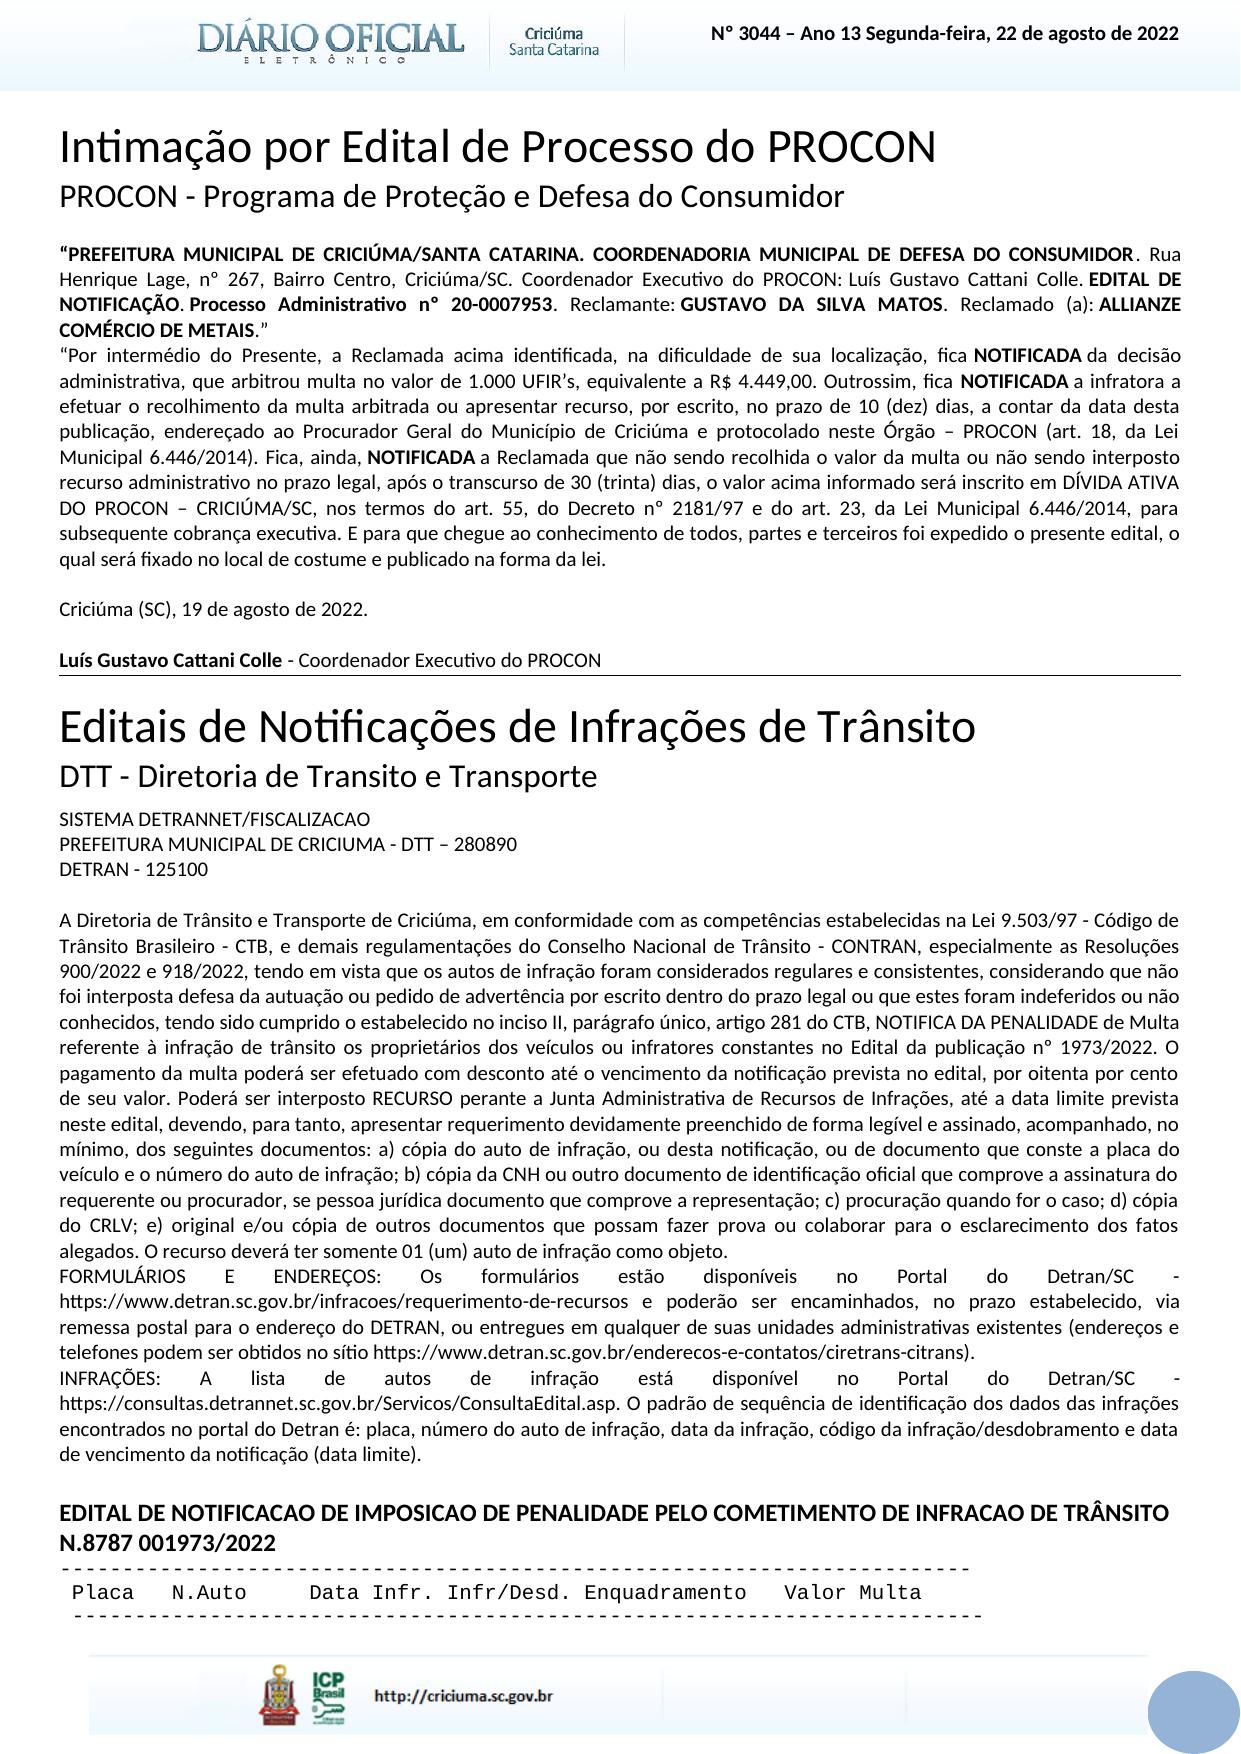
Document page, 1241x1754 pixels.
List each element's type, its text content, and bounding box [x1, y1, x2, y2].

text DETRAN - 125100 [59, 857, 1181, 882]
text “Por intermédio do Presente, a Reclamada acima identificada, na dificuldade de sua localização, fica NOTIFICADA da decisão administrativa, que arbitrou multa no valor de 1.000 UFIR’s, equivalente a R$ 4.449,00. Outrossim, fica NOTIFICADA a infratora a efetuar o recolhimento da multa arbitrada ou apresentar recurso, por escrito, no prazo de 10 (dez) dias, a contar da data desta publicação, endereçado ao Procurador Geral do Município de Criciúma e protocolado neste Órgão – PROCON (art. 18, da Lei Municipal 6.446/2014). Fica, ainda, NOTIFICADA a Reclamada que não sendo recolhida o valor da multa ou não sendo interposto recurso administrativo no prazo legal, após o transcurso de 30 (trinta) dias, o valor acima informado será inscrito em DÍVIDA ATIVA DO PROCON – CRICIÚMA/SC, nos termos do art. 55, do Decreto nº 2181/97 e do art. 23, da Lei Municipal 6.446/2014, para subsequente cobrança executiva. E para que chegue ao conhecimento de todos, partes e terceiros foi expedido o presente edital, o qual será fixado no local de costume e publicado na forma da lei. [59, 342, 1181, 571]
text “PREFEITURA MUNICIPAL DE CRICIÚMA/SANTA CATARINA. COORDENADORIA MUNICIPAL DE DEFESA DO CONSUMIDOR. Rua Henrique Lage, nº 267, Bairro Centro, Criciúma/SC. Coordenador Executivo do PROCON: Luís Gustavo Cattani Colle. EDITAL DE NOTIFICAÇÃO. Processo Administrativo nº 20-0007953. Reclamante: GUSTAVO DA SILVA MATOS. Reclamado (a): ALLIANZE COMÉRCIO DE METAIS.” [59, 241, 1181, 342]
text Luís Gustavo Cattani Colle - Coordenador Executivo do PROCON [59, 647, 1181, 675]
text Placa N.Auto Data Infr. Infr/Desd. Enquadramento Valor Multa [59, 1582, 1181, 1605]
text EDITAL DE NOTIFICACAO DE IMPOSICAO DE PENALIDADE PELO COMETIMENTO DE INFRACAO DE TRÂNSITO N.8787 001973/2022 [59, 1497, 1181, 1558]
text Editais de Notificações de Infrações de Trânsito [59, 696, 1181, 755]
text PROCON - Programa de Proteção e Defesa do Consumidor [59, 174, 1181, 215]
text FORMULÁRIOS E ENDEREÇOS: Os formulários estão disponíveis no Portal do Detran/SC - https://www.detran.sc.gov.br/infracoes/requerimento-de-recursos e poderão ser encaminhados, no prazo estabelecido, via remessa postal para o endereço do DETRAN, ou entregues em qualquer de suas unidades administrativas existentes (endereços e telefones podem ser obtidos no sítio https://www.detran.sc.gov.br/enderecos-e-contatos/ciretrans-citrans). [59, 1263, 1181, 1365]
text INFRAÇÕES: A lista de autos de infração está disponível no Portal do Detran/SC - https://consultas.detrannet.sc.gov.br/Servicos/ConsultaEdital.asp. O padrão de sequência de identificação dos dados das infrações encontrados no portal do Detran é: placa, número do auto de infração, data da infração, código da infração/desdobramento e data de vencimento da notificação (data limite). [59, 1365, 1181, 1467]
text ------------------------------------------------------------------------- [59, 1605, 1181, 1629]
text PREFEITURA MUNICIPAL DE CRICIUMA - DTT – 280890 [59, 831, 1181, 857]
text DTT - Diretoria de Transito e Transporte [59, 755, 1181, 796]
text A Diretoria de Trânsito e Transporte de Criciúma, em conformidade com as competências estabelecidas na Lei 9.503/97 - Código de Trânsito Brasileiro - CTB, e demais regulamentações do Conselho Nacional de Trânsito - CONTRAN, especialmente as Resoluções 900/2022 e 918/2022, tendo em vista que os autos de infração foram considerados regulares e consistentes, considerando que não foi interposta defesa da autuação ou pedido de advertência por escrito dentro do prazo legal ou que estes foram indeferidos ou não conhecidos, tendo sido cumprido o estabelecido no inciso II, parágrafo único, artigo 281 do CTB, NOTIFICA DA PENALIDADE de Multa referente à infração de trânsito os proprietários dos veículos ou infratores constantes no Edital da publicação nº 1973/2022. O pagamento da multa poderá ser efetuado com desconto até o vencimento da notificação prevista no edital, por oitenta por cento de seu valor. Poderá ser interposto RECURSO perante a Junta Administrativa de Recursos de Infrações, até a data limite prevista neste edital, devendo, para tanto, apresentar requerimento devidamente preenchido de forma legível e assinado, acompanhado, no mínimo, dos seguintes documentos: a) cópia do auto de infração, ou desta notificação, ou de documento que conste a placa do veículo e o número do auto de infração; b) cópia da CNH ou outro documento de identificação oficial que comprove a assinatura do requerente ou procurador, se pessoa jurídica documento que comprove a representação; c) procuração quando for o caso; d) cópia do CRLV; e) original e/ou cópia de outros documentos que possam fazer prova ou colaborar para o esclarecimento dos fatos alegados. O recurso deverá ter somente 01 (um) auto de infração como objeto. [59, 907, 1181, 1263]
text Criciúma (SC), 19 de agosto de 2022. [59, 597, 1181, 622]
text Intimação por Edital de Processo do PROCON [59, 116, 1181, 174]
text ------------------------------------------------------------------------- [59, 1558, 1181, 1582]
text SISTEMA DETRANNET/FISCALIZACAO [59, 806, 1181, 831]
